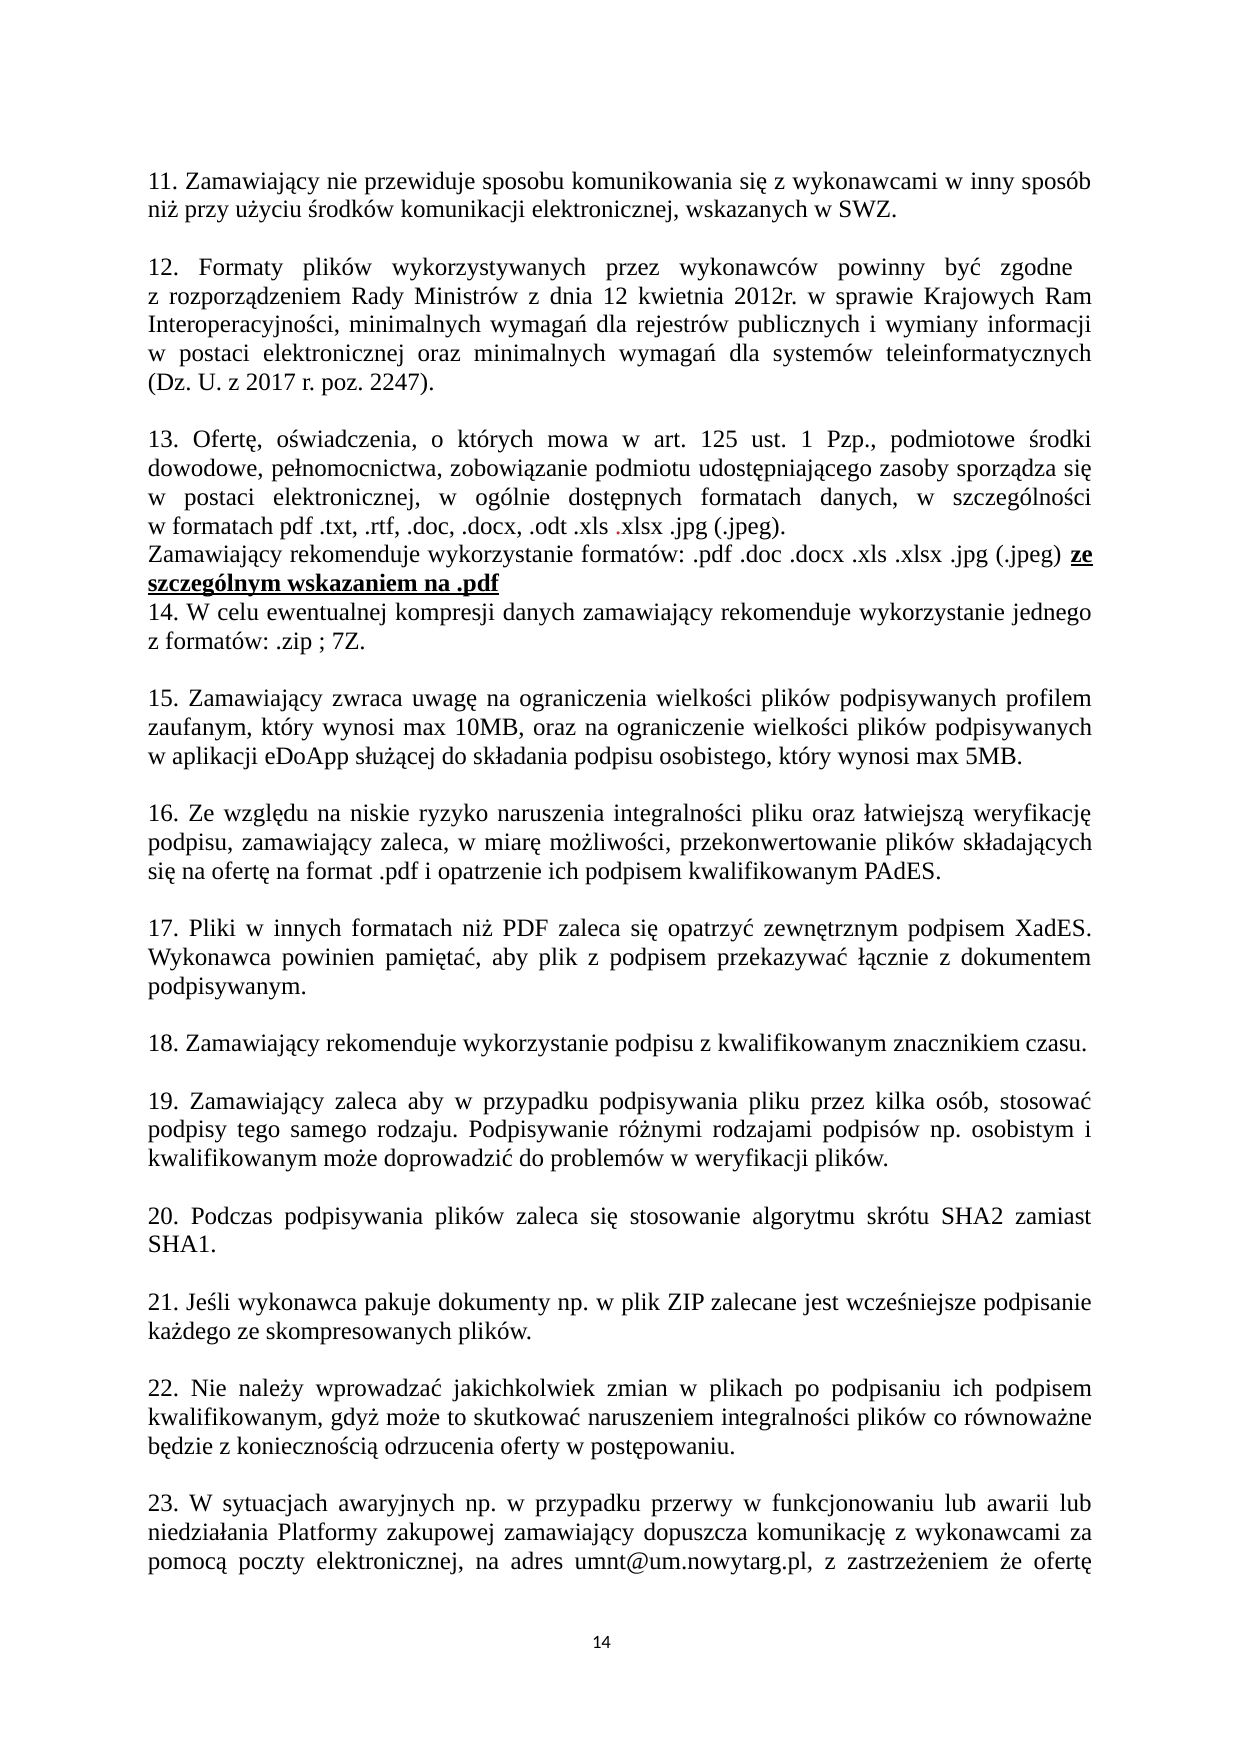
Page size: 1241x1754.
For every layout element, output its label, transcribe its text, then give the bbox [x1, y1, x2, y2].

text 17. Pliki w innych formatach niż PDF zaleca się opatrzyć zewnętrznym podpisem XadES. Wykonawca powinien pamiętać, aby plik z podpisem przekazywać łącznie z dokumentem podpisywanym. [148, 913, 1093, 999]
text 15. Zamawiający zwraca uwagę na ograniczenia wielkości plików podpisywanych profilem zaufanym, który wynosi max 10MB, oraz na ograniczenie wielkości plików podpisywanych w aplikacji eDoApp służącej do składania podpisu osobistego, który wynosi max 5MB. [148, 683, 1093, 769]
text 13. Ofertę, oświadczenia, o których mowa w art. 125 ust. 1 Pzp., podmiotowe środki dowodowe, pełnomocnictwa, zobowiązanie podmiotu udostępniającego zasoby sporządza się w postaci elektronicznej, w ogólnie dostępnych formatach danych, w szczególności w formatach pdf .txt, .rtf, .doc, .docx, .odt .xls .xlsx .jpg (.jpeg). [148, 424, 1093, 539]
text 19. Zamawiający zaleca aby w przypadku podpisywania pliku przez kilka osób, stosować podpisy tego samego rodzaju. Podpisywanie różnymi rodzajami podpisów np. osobistym i kwalifikowanym może doprowadzić do problemów w weryfikacji plików. [148, 1086, 1093, 1172]
text 14. W celu ewentualnej kompresji danych zamawiający rekomenduje wykorzystanie jednego z formatów: .zip ; 7Z. [148, 597, 1093, 654]
text 21. Jeśli wykonawca pakuje dokumenty np. w plik ZIP zalecane jest wcześniejsze podpisanie każdego ze skompresowanych plików. [148, 1287, 1093, 1344]
text 11. Zamawiający nie przewiduje sposobu komunikowania się z wykonawcami w inny sposób niż przy użyciu środków komunikacji elektronicznej, wskazanych w SWZ. [148, 166, 1093, 223]
text Zamawiający rekomenduje wykorzystanie formatów: .pdf .doc .docx .xls .xlsx .jpg (.jpeg) ze szczególnym wskazaniem na .pdf [148, 539, 1093, 597]
text 18. Zamawiający rekomenduje wykorzystanie podpisu z kwalifikowanym znacznikiem czasu. [148, 1028, 1093, 1057]
text 16. Ze względu na niskie ryzyko naruszenia integralności pliku oraz łatwiejszą weryfikację podpisu, zamawiający zaleca, w miarę możliwości, przekonwertowanie plików składających się na ofertę na format .pdf i opatrzenie ich podpisem kwalifikowanym PAdES. [148, 798, 1093, 884]
text 22. Nie należy wprowadzać jakichkolwiek zmian w plikach po podpisaniu ich podpisem kwalifikowanym, gdyż może to skutkować naruszeniem integralności plików co równoważne będzie z koniecznością odrzucenia oferty w postępowaniu. [148, 1373, 1093, 1459]
text 23. W sytuacjach awaryjnych np. w przypadku przerwy w funkcjonowaniu lub awarii lub niedziałania Platformy zakupowej zamawiający dopuszcza komunikację z wykonawcami za pomocą poczty elektronicznej, na adres umnt@um.nowytarg.pl, z zastrzeżeniem że ofertę [148, 1488, 1093, 1574]
text 12. Formaty plików wykorzystywanych przez wykonawców powinny być zgodne z rozporządzeniem Rady Ministrów z dnia 12 kwietnia 2012r. w sprawie Krajowych Ram Interoperacyjności, minimalnych wymagań dla rejestrów publicznych i wymiany informacji w postaci elektronicznej oraz minimalnych wymagań dla systemów teleinformatycznych (Dz. U. z 2017 r. poz. 2247). [148, 252, 1093, 396]
text 20. Podczas podpisywania plików zaleca się stosowanie algorytmu skrótu SHA2 zamiast SHA1. [148, 1201, 1093, 1258]
